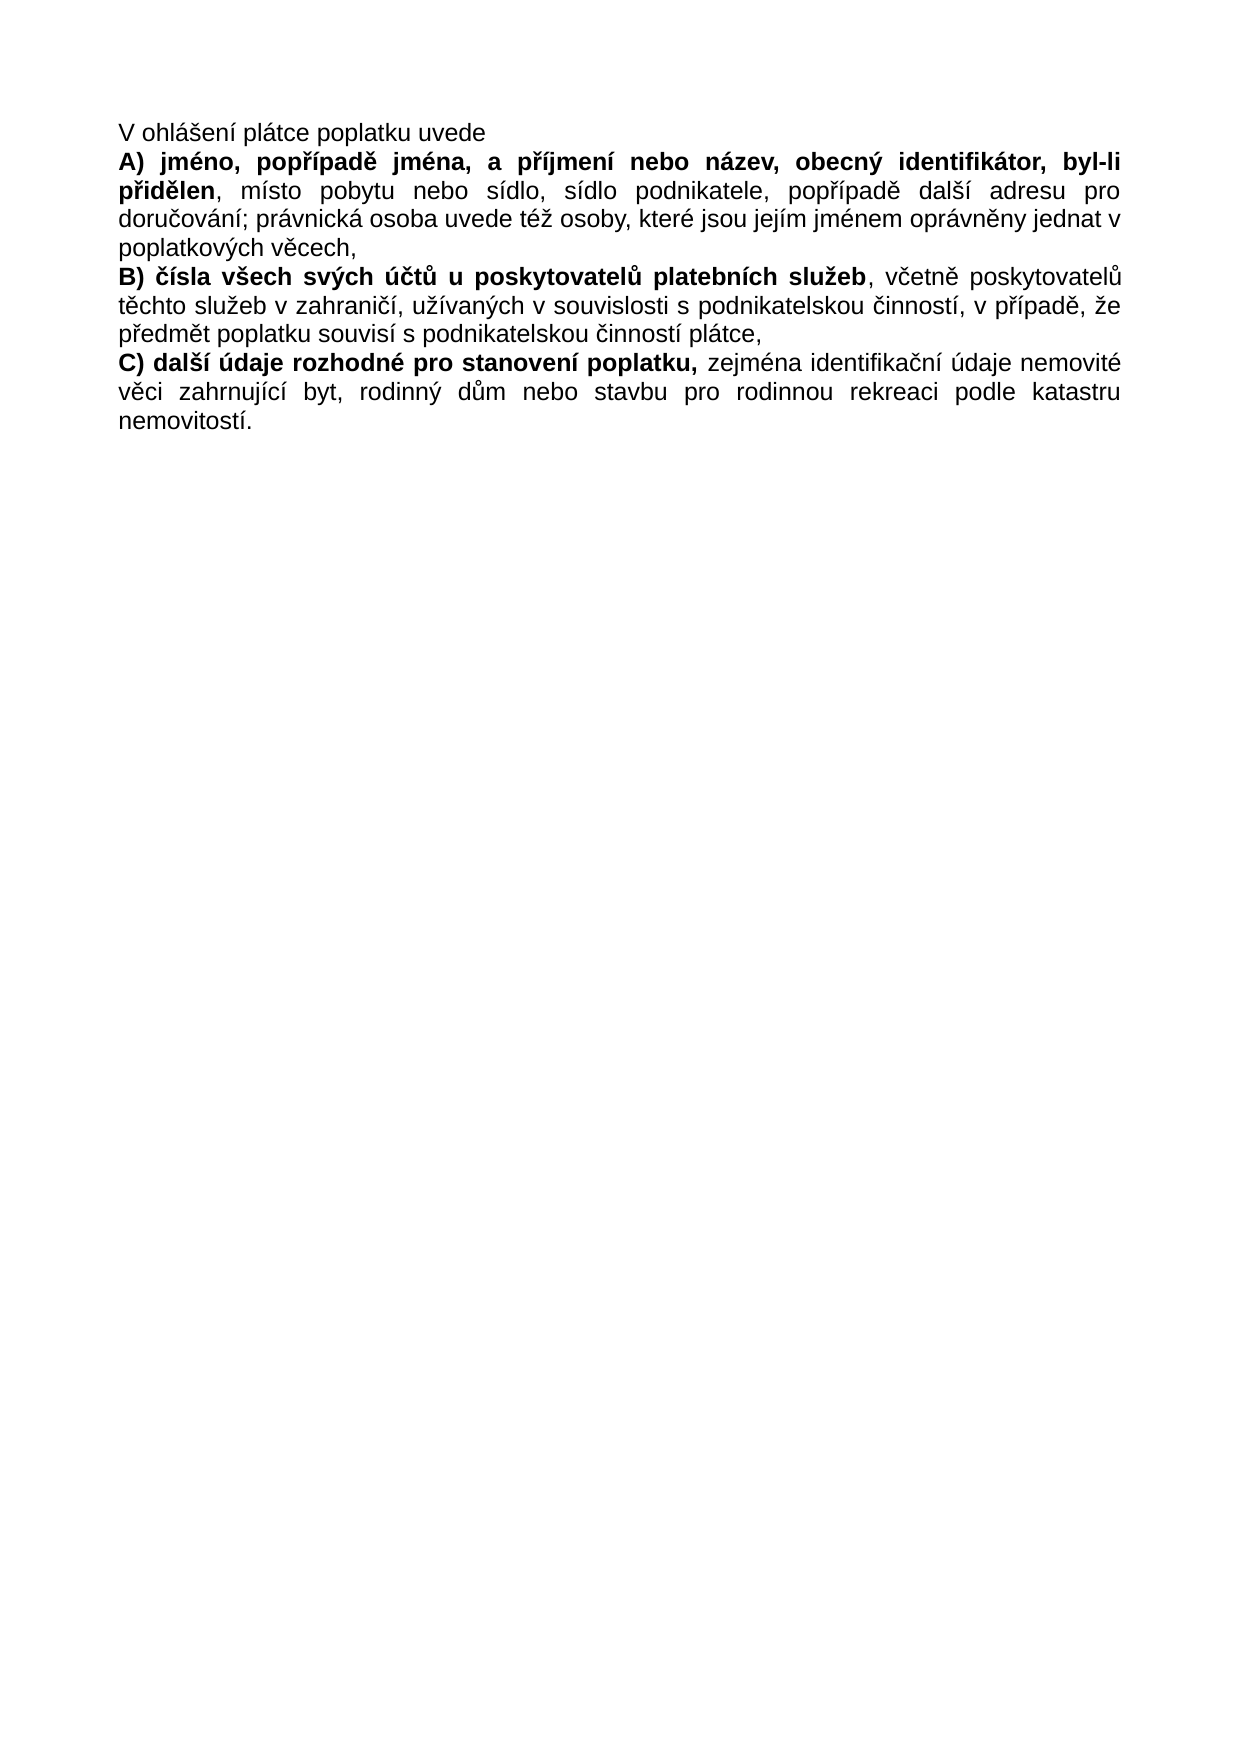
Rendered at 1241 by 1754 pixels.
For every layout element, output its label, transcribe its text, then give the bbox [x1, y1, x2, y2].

text B) čísla všech svých účtů u poskytovatelů platebních služeb, včetně poskytovatelů těchto služeb v zahraničí, užívaných v souvislosti s podnikatelskou činností, v případě, že předmět poplatku souvisí s podnikatelskou činností plátce, [118, 262, 1122, 348]
text V ohlášení plátce poplatku uvede [118, 118, 1122, 147]
text A) jméno, popřípadě jména, a příjmení nebo název, obecný identifikátor, byl-li přidělen, místo pobytu nebo sídlo, sídlo podnikatele, popřípadě další adresu pro doručování; právnická osoba uvede též osoby, které jsou jejím jménem oprávněny jednat v poplatkových věcech, [118, 147, 1122, 262]
text C) další údaje rozhodné pro stanovení poplatku, zejména identifikační údaje nemovité věci zahrnující byt, rodinný dům nebo stavbu pro rodinnou rekreaci podle katastru nemovitostí. [118, 348, 1122, 434]
